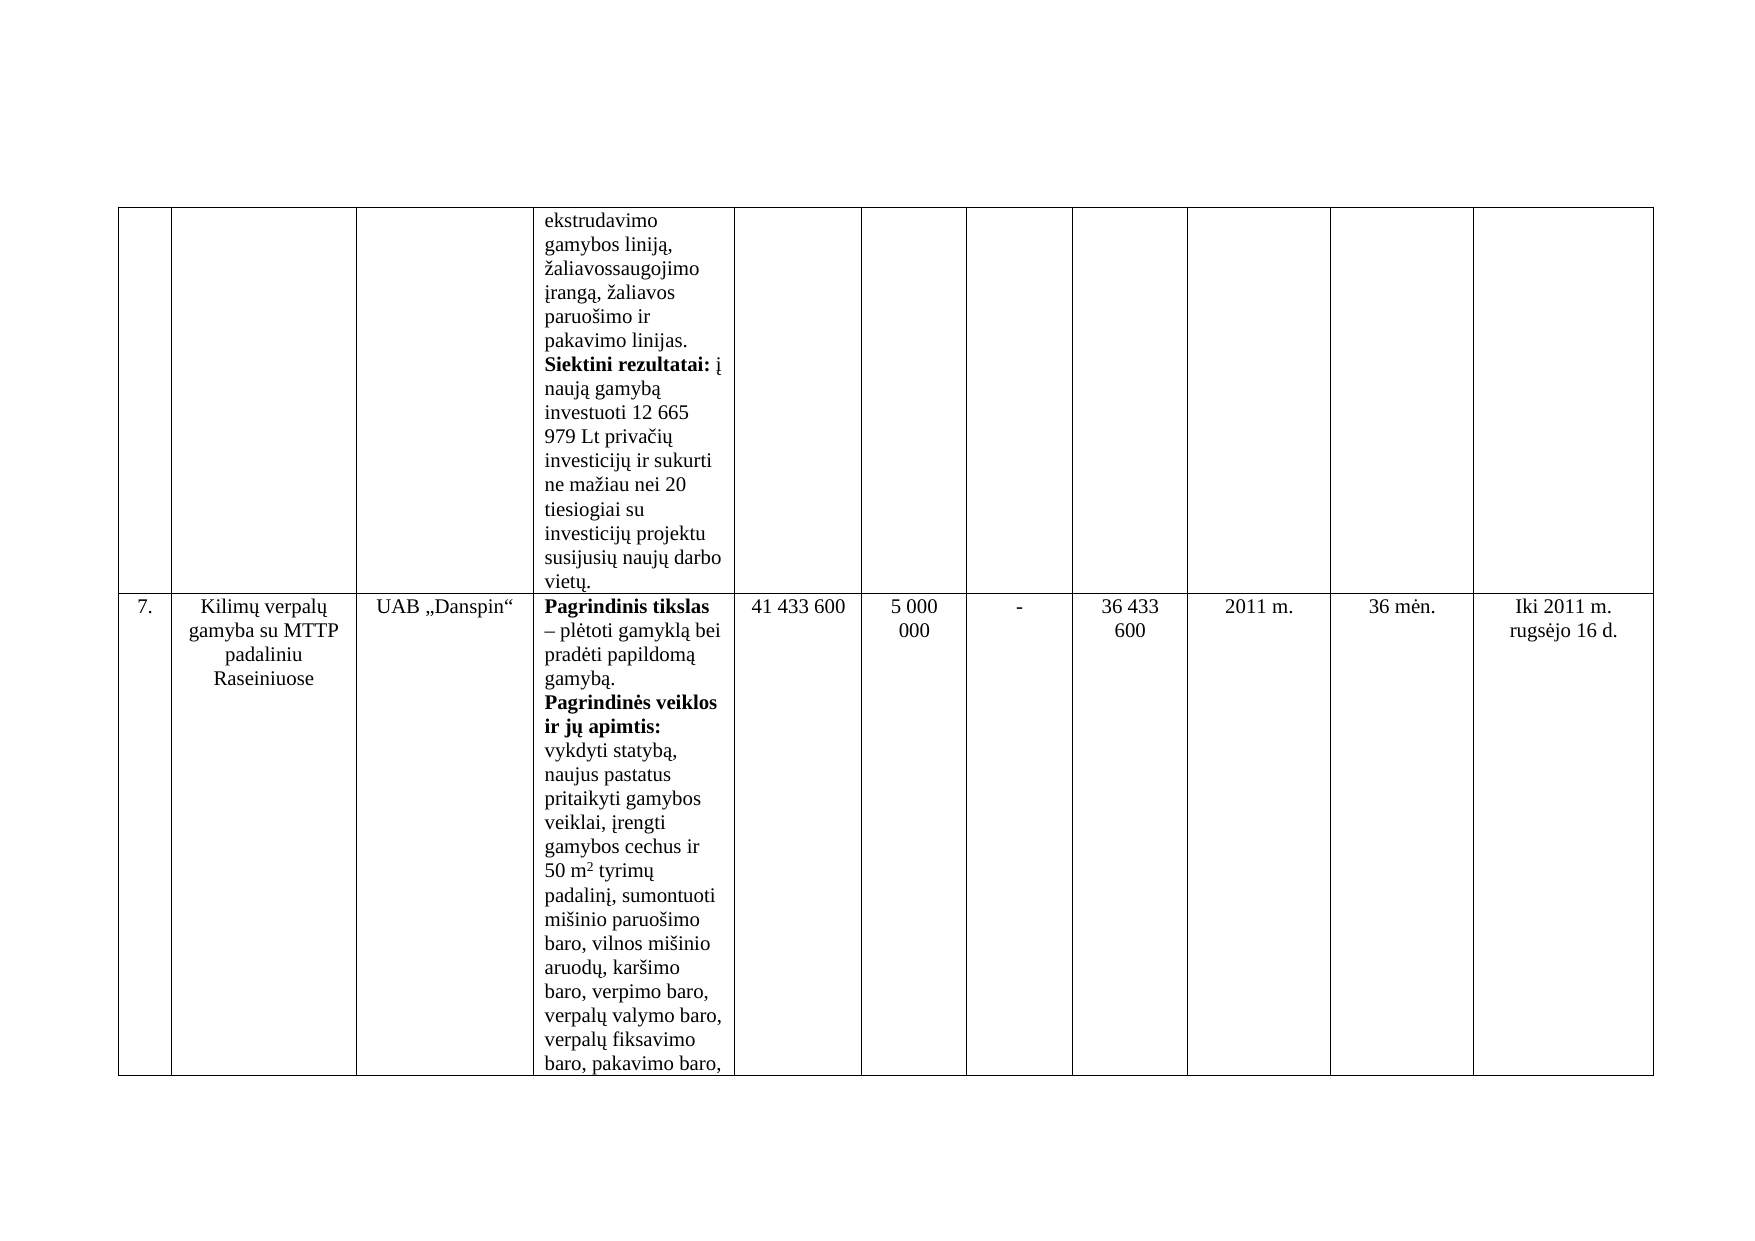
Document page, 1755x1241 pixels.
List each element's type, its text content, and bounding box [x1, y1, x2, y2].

table_cell [862, 208, 966, 593]
table_cell 36 433 600 [1073, 594, 1187, 1075]
table_cell [1474, 208, 1653, 593]
table_cell 36 mėn. [1331, 594, 1473, 1075]
table_cell Pagrindinis tikslas – plėtoti gamyklą bei pradėti papildomą gamybą. Pagrindinės veiklos ir jų apimtis: vykdyti statybą, naujus pastatus pritaikyti gamybos veiklai, įrengti gamybos cechus ir 50 m2 tyrimų padalinį, sumontuoti mišinio paruošimo baro, vilnos mišinio aruodų, karšimo baro, verpimo baro, verpalų valymo baro, verpalų fiksavimo baro, pakavimo baro, [534, 594, 734, 1075]
table_cell - [967, 208, 1072, 593]
table_cell Kilimų verpalų gamyba su MTTP padaliniu Raseiniuose [172, 594, 356, 1075]
table_cell 5 000 000 [862, 594, 966, 1075]
table_cell [1331, 208, 1473, 593]
table_cell ekstrudavimo gamybos liniją, žaliavossaugojimo įrangą, žaliavos paruošimo ir pakavimo linijas. Siektini rezultatai: į naują gamybą investuoti 12 665 979 Lt privačių investicijų ir sukurti ne mažiau nei 20 tiesiogiai su investicijų projektu susijusių naujų darbo vietų. [534, 208, 734, 593]
table_cell [1188, 208, 1330, 593]
table_cell 41 433 600 [735, 594, 861, 1075]
table_cell UAB „Danspin“ [357, 594, 533, 1075]
table_cell [735, 208, 861, 593]
table_cell [172, 208, 356, 593]
table_cell [119, 208, 171, 593]
table_cell - [967, 594, 1072, 1075]
table_cell [1073, 208, 1187, 593]
table_cell 7. [119, 594, 171, 1075]
table_cell [357, 208, 533, 593]
table_cell Iki 2011 m. rugsėjo 16 d. [1474, 594, 1653, 1075]
table_cell 2011 m. [1188, 594, 1330, 1075]
